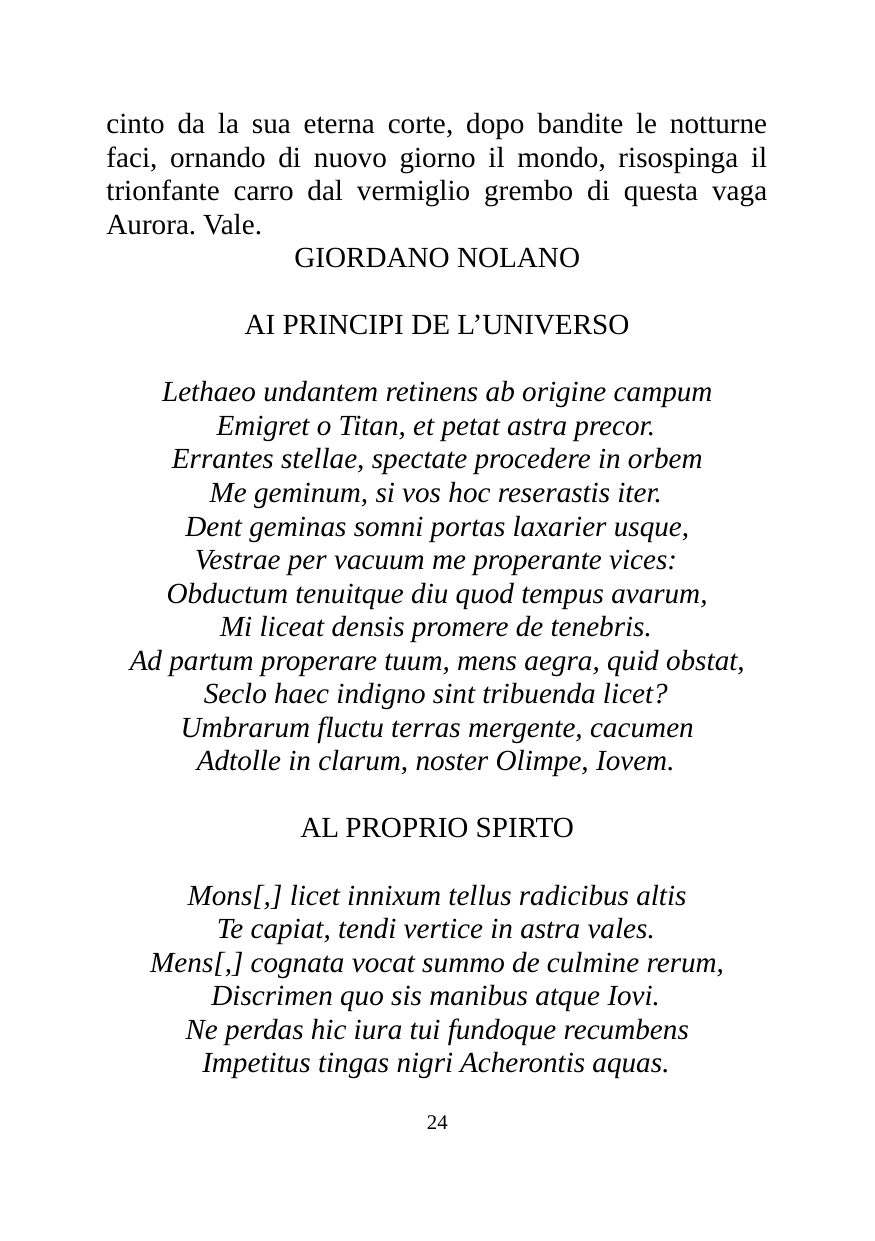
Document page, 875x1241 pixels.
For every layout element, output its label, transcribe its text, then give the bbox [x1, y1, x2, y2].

text cinto da la sua eterna corte, dopo bandite le notturne faci, ornando di nuovo giorno il mondo, risospinga il trionfante carro dal vermiglio grembo di questa vaga Aurora. Vale. [106, 106, 768, 240]
text Umbrarum fluctu terras mergente, cacumen Adtolle in clarum, noster Olimpe, Iovem. [106, 710, 768, 777]
text Errantes stellae, spectate procedere in orbem Me geminum, si vos hoc reserastis iter. [106, 442, 768, 509]
text Mons[,] licet innixum tellus radicibus altis Te capiat, tendi vertice in astra vales. [106, 878, 768, 945]
text Ne perdas hic iura tui fundoque recumbens Impetitus tingas nigri Acherontis aquas. [106, 1012, 768, 1079]
text Dent geminas somni portas laxarier usque, Vestrae per vacuum me properante vices: [106, 509, 768, 576]
text Lethaeo undantem retinens ab origine campum Emigret o Titan, et petat astra precor. [106, 374, 768, 442]
text GIORDANO NOLANO [106, 240, 768, 274]
text Mens[,] cognata vocat summo de culmine rerum, Discrimen quo sis manibus atque Iovi. [106, 945, 768, 1012]
text Obductum tenuitque diu quod tempus avarum, Mi liceat densis promere de tenebris. [106, 576, 768, 643]
text Ad partum properare tuum, mens aegra, quid obstat, Seclo haec indigno sint tribuenda licet? [106, 643, 768, 710]
text AI PRINCIPI DE L’UNIVERSO [106, 307, 768, 341]
text AL PROPRIO SPIRTO [106, 811, 768, 844]
